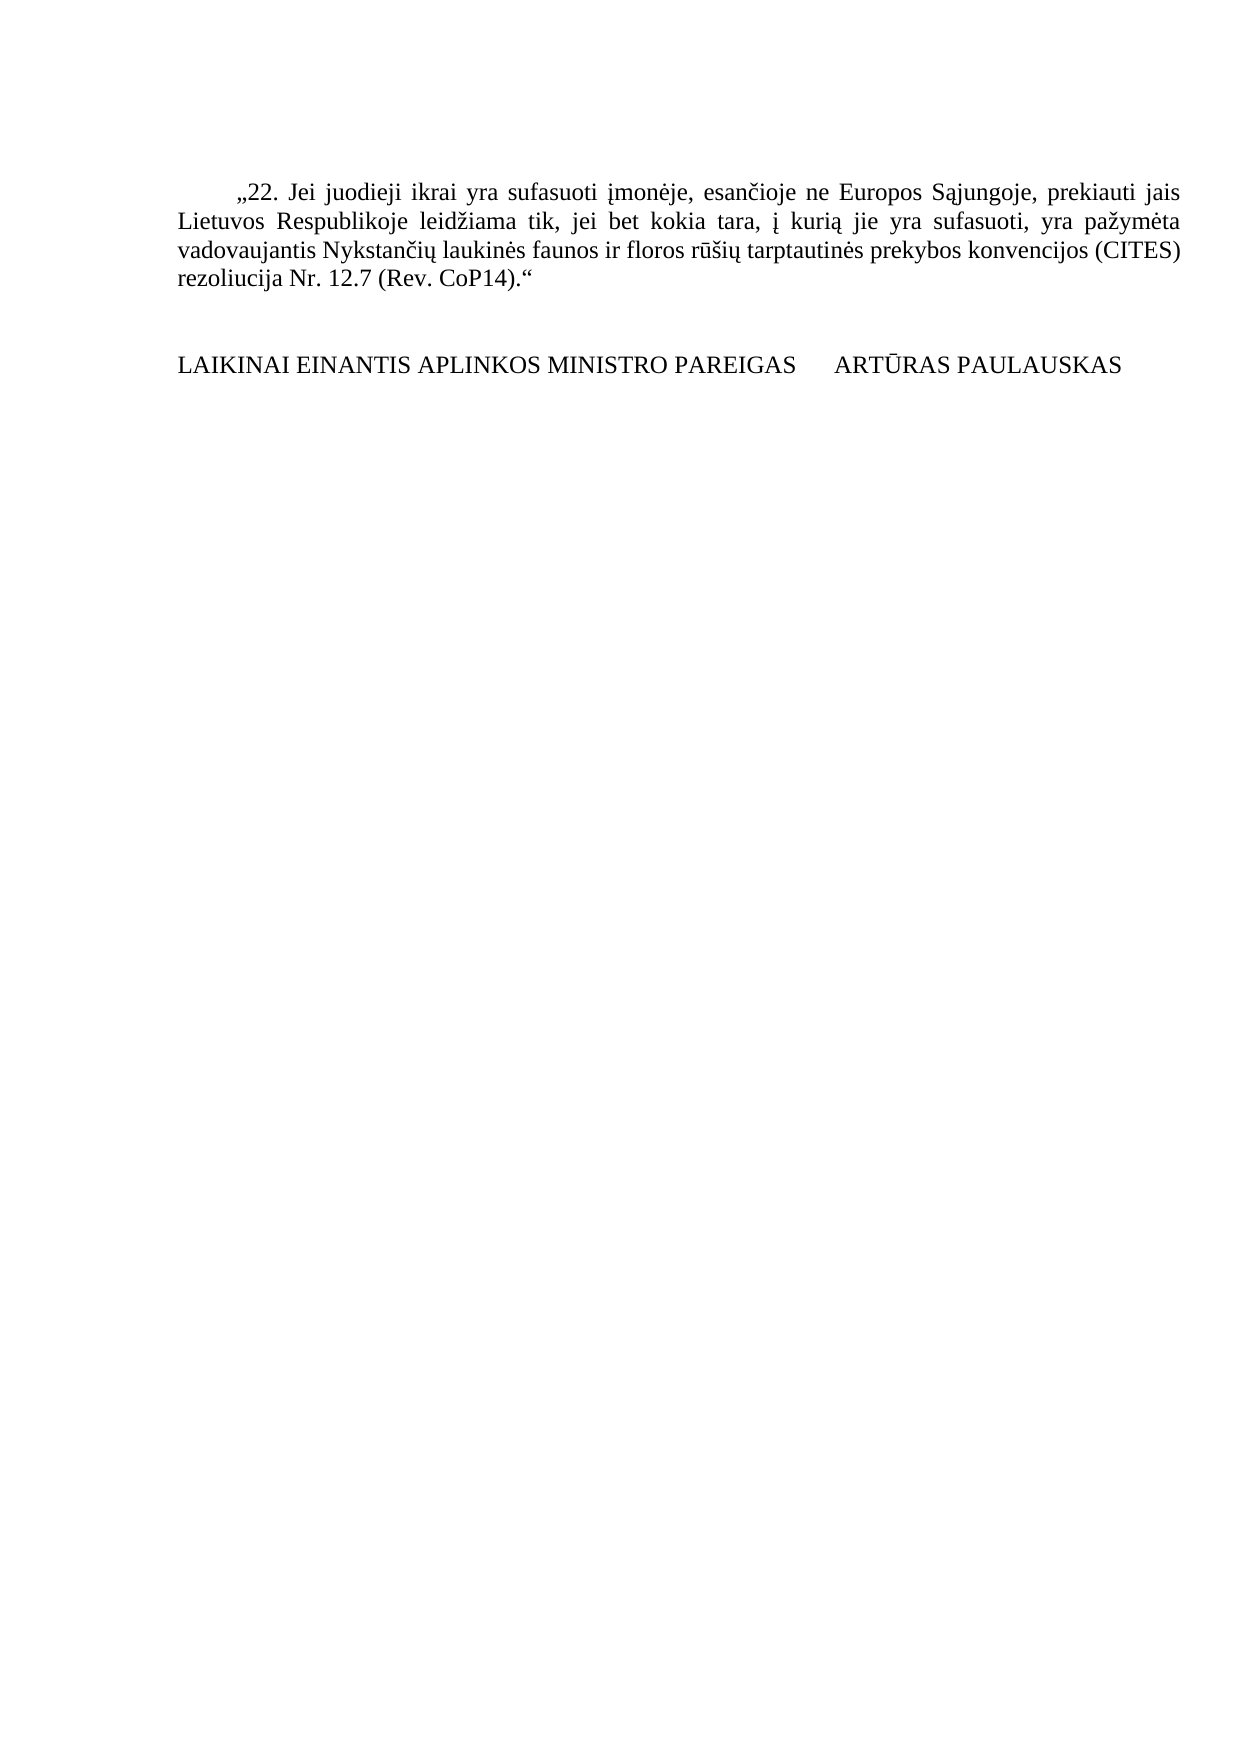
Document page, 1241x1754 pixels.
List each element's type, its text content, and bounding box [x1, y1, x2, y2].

text LAIKINAI EINANTIS APLINKOS MINISTRO PAREIGAS ARTŪRAS PAULAUSKAS [177, 350, 1181, 378]
text „22. Jei juodieji ikrai yra sufasuoti įmonėje, esančioje ne Europos Sąjungoje, prekiauti jais Lietuvos Respublikoje leidžiama tik, jei bet kokia tara, į kurią jie yra sufasuoti, yra pažymėta vadovaujantis Nykstančių laukinės faunos ir floros rūšių tarptautinės prekybos konvencijos (CITES) rezoliucija Nr. 12.7 (Rev. CoP14).“ [177, 177, 1181, 292]
